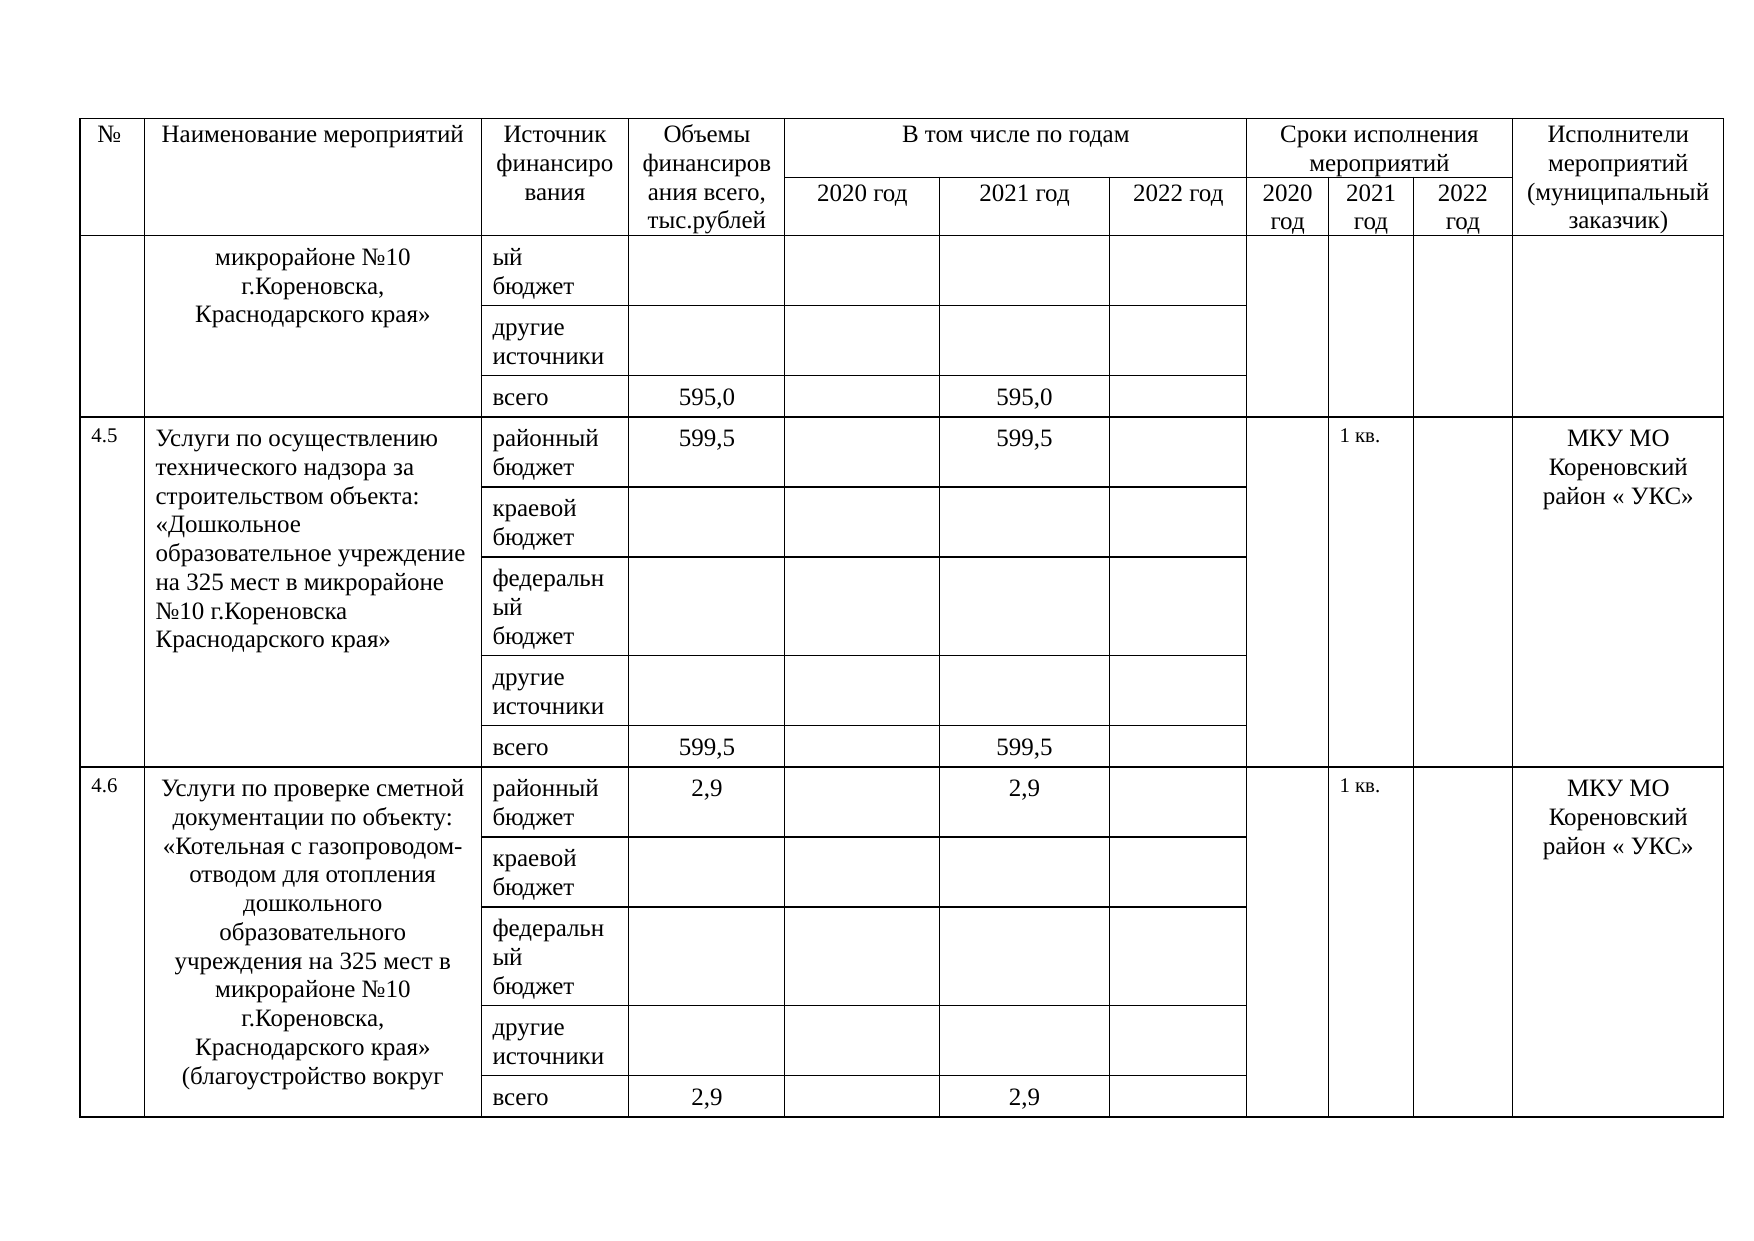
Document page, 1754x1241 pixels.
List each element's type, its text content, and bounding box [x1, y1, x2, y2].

table_cell [785, 236, 939, 305]
table_cell [940, 236, 1109, 305]
table_cell всего [482, 1076, 628, 1116]
table_cell [785, 726, 939, 766]
table_cell [785, 418, 939, 486]
table_header В том числе по годам [785, 119, 1246, 177]
table_cell [940, 558, 1109, 655]
table_cell [1110, 306, 1246, 375]
table_cell [1110, 418, 1246, 486]
table_cell [1110, 908, 1246, 1005]
table_cell [785, 306, 939, 375]
table_cell 4.6 [81, 768, 144, 1116]
table_cell Услуги по осуществлению технического надзора за строительством объекта: «Дошкольное образовательное учреждение на 325 мест в микрорайоне №10 г.Кореновска Краснодарского края» [145, 418, 481, 766]
table_cell [940, 306, 1109, 375]
table_cell 2021 год [940, 178, 1109, 235]
table_cell [81, 236, 144, 416]
table_cell [1110, 236, 1246, 305]
table_cell [1110, 768, 1246, 836]
table_cell [1110, 1006, 1246, 1075]
table_cell [1247, 768, 1328, 1116]
table_cell 2020 год [1247, 178, 1328, 235]
table_cell 2,9 [629, 1076, 784, 1116]
table_cell [785, 656, 939, 725]
table_cell 2022 год [1110, 178, 1246, 235]
table_cell [629, 838, 784, 906]
table_cell [1110, 656, 1246, 725]
table_cell [785, 376, 939, 416]
table_cell 4.5 [81, 418, 144, 766]
table_header Наименование мероприятий [145, 119, 481, 235]
table_cell другие источники [482, 656, 628, 725]
table_cell 1 кв. [1329, 418, 1413, 766]
table_cell другие источники [482, 306, 628, 375]
table_cell микрорайоне №10 г.Кореновска, Краснодарского края» [145, 236, 481, 416]
table_cell [629, 488, 784, 556]
table_cell [785, 1076, 939, 1116]
table_cell 2,9 [629, 768, 784, 836]
table_header № [81, 119, 144, 235]
table_cell [785, 558, 939, 655]
table_cell 2022 год [1414, 178, 1512, 235]
table_cell [1247, 236, 1328, 416]
table_cell [940, 1006, 1109, 1075]
table_cell [1513, 236, 1723, 416]
table_cell всего [482, 726, 628, 766]
table_cell [629, 306, 784, 375]
table_cell [1414, 768, 1512, 1116]
table_cell [1414, 418, 1512, 766]
table_cell [785, 488, 939, 556]
table_header Объемы финансирования всего, тыс.рублей [629, 119, 784, 235]
table_cell 2,9 [940, 1076, 1109, 1116]
table_cell другие источники [482, 1006, 628, 1075]
table_cell [629, 1006, 784, 1075]
table_cell всего [482, 376, 628, 416]
table_cell [1110, 558, 1246, 655]
table_cell [1110, 376, 1246, 416]
table_header Исполнители мероприятий (муниципальный заказчик) [1513, 119, 1723, 235]
table_cell МКУ МО Кореновский район « УКС» [1513, 768, 1723, 1116]
table_cell [1247, 418, 1328, 766]
table_cell [940, 488, 1109, 556]
table_cell 2,9 [940, 768, 1109, 836]
table_cell [1110, 1076, 1246, 1116]
table_cell [629, 656, 784, 725]
table_header Сроки исполнения мероприятий [1247, 119, 1512, 177]
table_cell [629, 236, 784, 305]
table_cell краевой бюджет [482, 488, 628, 556]
table_cell 599,5 [940, 726, 1109, 766]
table_cell [1329, 236, 1413, 416]
table_cell [1110, 838, 1246, 906]
table_cell [629, 908, 784, 1005]
table_cell федеральный бюджет [482, 558, 628, 655]
table_cell МКУ МО Кореновский район « УКС» [1513, 418, 1723, 766]
table_cell [1110, 488, 1246, 556]
table_cell районный бюджет [482, 418, 628, 486]
table_header Источник финансирования [482, 119, 628, 235]
table_cell 595,0 [629, 376, 784, 416]
table_cell федеральный бюджет [482, 908, 628, 1005]
table_cell 599,5 [940, 418, 1109, 486]
table_cell районный бюджет [482, 768, 628, 836]
table_cell [940, 656, 1109, 725]
table_cell 2020 год [785, 178, 939, 235]
table_cell [785, 1006, 939, 1075]
table_cell [940, 838, 1109, 906]
table_cell 595,0 [940, 376, 1109, 416]
table_cell [629, 558, 784, 655]
table_cell ый бюджет [482, 236, 628, 305]
table_cell [785, 838, 939, 906]
table_cell 1 кв. [1329, 768, 1413, 1116]
table_cell 599,5 [629, 418, 784, 486]
table_cell краевой бюджет [482, 838, 628, 906]
table_cell 599,5 [629, 726, 784, 766]
table_cell [1414, 236, 1512, 416]
table_cell [785, 908, 939, 1005]
table_cell [785, 768, 939, 836]
table_cell Услуги по проверке сметной документации по объекту: «Котельная с газопроводом-отводом для отопления дошкольного образовательного учреждения на 325 мест в микрорайоне №10 г.Кореновска, Краснодарского края» (благоустройство вокруг [145, 768, 481, 1116]
table_cell [940, 908, 1109, 1005]
table_cell 2021 год [1329, 178, 1413, 235]
table_cell [1110, 726, 1246, 766]
